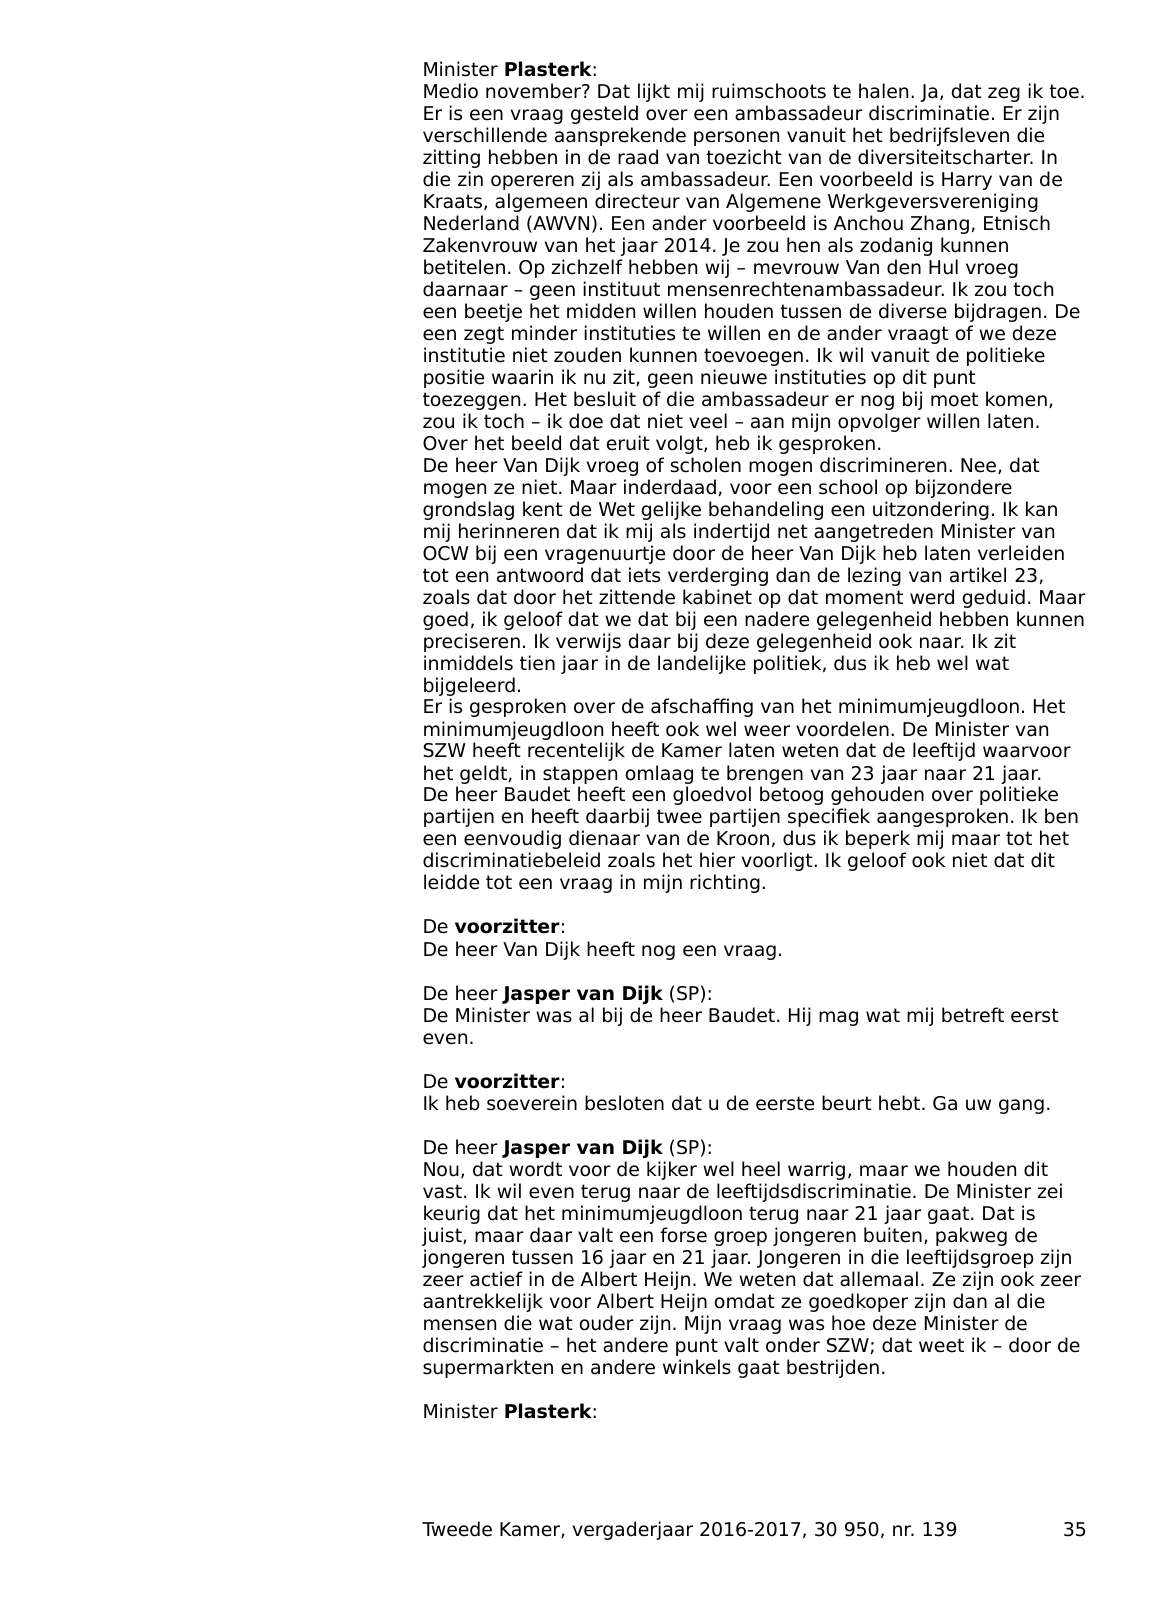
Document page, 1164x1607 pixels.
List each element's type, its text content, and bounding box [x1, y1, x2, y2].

text Ik heb soeverein besloten dat u de eerste beurt hebt. Ga uw gang. [422, 1093, 1087, 1115]
text De Minister was al bij de heer Baudet. Hij mag wat mij betreft eerst even. [422, 1004, 1087, 1048]
text Er is een vraag gesteld over een ambassadeur discriminatie. Er zijn verschillende aansprekende personen vanuit het bedrijfsleven die zitting hebben in de raad van toezicht van de diversiteitscharter. In die zin opereren zij als ambassadeur. Een voorbeeld is Harry van de Kraats, algemeen directeur van Algemene Werkgeversvereniging Nederland (AWVN). Een ander voorbeeld is Anchou Zhang, Etnisch Zakenvrouw van het jaar 2014. Je zou hen als zodanig kunnen betitelen. Op zichzelf hebben wij – mevrouw Van den Hul vroeg daarnaar – geen instituut mensenrechtenambassadeur. Ik zou toch een beetje het midden willen houden tussen de diverse bijdragen. De een zegt minder instituties te willen en de ander vraagt of we deze institutie niet zouden kunnen toevoegen. Ik wil vanuit de politieke positie waarin ik nu zit, geen nieuwe instituties op dit punt toezeggen. Het besluit of die ambassadeur er nog bij moet komen, zou ik toch – ik doe dat niet veel – aan mijn opvolger willen laten. [422, 103, 1087, 433]
text De voorzitter: [422, 916, 1087, 938]
text De heer Jasper van Dijk (SP): [422, 983, 1087, 1004]
text De heer Van Dijk heeft nog een vraag. [422, 938, 1087, 960]
text De heer Jasper van Dijk (SP): [422, 1137, 1087, 1159]
text Medio november? Dat lijkt mij ruimschoots te halen. Ja, dat zeg ik toe. [422, 81, 1087, 103]
text De heer Van Dijk vroeg of scholen mogen discrimineren. Nee, dat mogen ze niet. Maar inderdaad, voor een school op bijzondere grondslag kent de Wet gelijke behandeling een uitzondering. Ik kan mij herinneren dat ik mij als indertijd net aangetreden Minister van OCW bij een vragenuurtje door de heer Van Dijk heb laten verleiden tot een antwoord dat iets verderging dan de lezing van artikel 23, zoals dat door het zittende kabinet op dat moment werd geduid. Maar goed, ik geloof dat we dat bij een nadere gelegenheid hebben kunnen preciseren. Ik verwijs daar bij deze gelegenheid ook naar. Ik zit inmiddels tien jaar in de landelijke politiek, dus ik heb wel wat bijgeleerd. [422, 455, 1087, 696]
text Nou, dat wordt voor de kijker wel heel warrig, maar we houden dit vast. Ik wil even terug naar de leeftijdsdiscriminatie. De Minister zei keurig dat het minimumjeugdloon terug naar 21 jaar gaat. Dat is juist, maar daar valt een forse groep jongeren buiten, pakweg de jongeren tussen 16 jaar en 21 jaar. Jongeren in die leeftijdsgroep zijn zeer actief in de Albert Heijn. We weten dat allemaal. Ze zijn ook zeer aantrekkelijk voor Albert Heijn omdat ze goedkoper zijn dan al die mensen die wat ouder zijn. Mijn vraag was hoe deze Minister de discriminatie – het andere punt valt onder SZW; dat weet ik – door de supermarkten en andere winkels gaat bestrijden. [422, 1159, 1087, 1379]
text Over het beeld dat eruit volgt, heb ik gesproken. [422, 433, 1087, 455]
text Minister Plasterk: [422, 1401, 1087, 1423]
text De heer Baudet heeft een gloedvol betoog gehouden over politieke partijen en heeft daarbij twee partijen specifiek aangesproken. Ik ben een eenvoudig dienaar van de Kroon, dus ik beperk mij maar tot het discriminatiebeleid zoals het hier voorligt. Ik geloof ook niet dat dit leidde tot een vraag in mijn richting. [422, 784, 1087, 894]
text Minister Plasterk: [422, 59, 1087, 81]
text De voorzitter: [422, 1071, 1087, 1093]
text Er is gesproken over de afschaffing van het minimumjeugdloon. Het minimumjeugdloon heeft ook wel weer voordelen. De Minister van SZW heeft recentelijk de Kamer laten weten dat de leeftijd waarvoor het geldt, in stappen omlaag te brengen van 23 jaar naar 21 jaar. [422, 696, 1087, 784]
